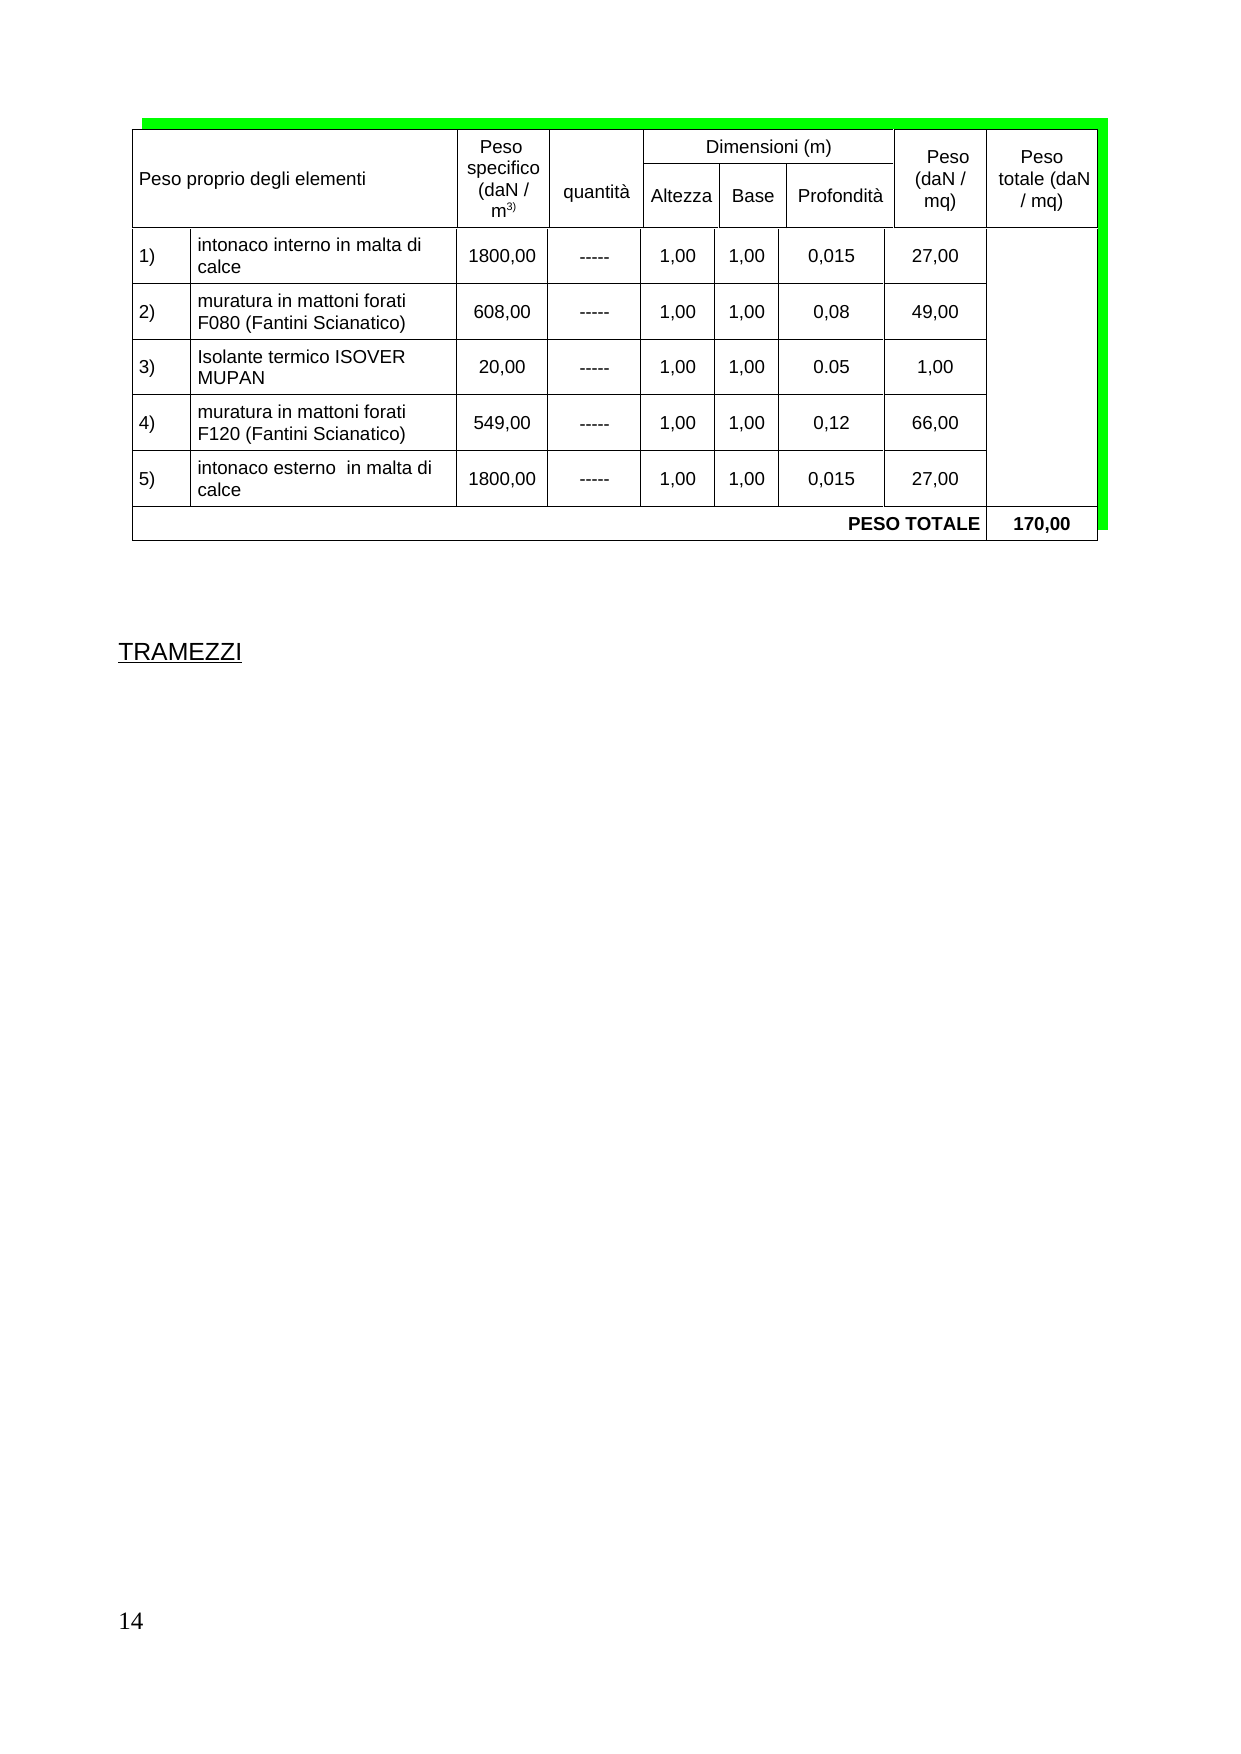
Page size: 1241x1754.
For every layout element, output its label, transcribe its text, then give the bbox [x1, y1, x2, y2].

table_cell 5) [133, 451, 190, 506]
table_cell Base [720, 164, 786, 227]
table_cell intonaco esterno in malta di calce [191, 451, 456, 506]
table_header Peso specifico (daN / m3) [458, 130, 549, 227]
table_cell PESO TOTALE [133, 507, 986, 540]
table_cell ----- [548, 451, 640, 506]
table_cell 1,00 [641, 451, 714, 506]
table_header 0,015 [779, 229, 883, 283]
table_cell 49,00 [885, 284, 986, 339]
table_cell 0,015 [779, 451, 883, 506]
table_cell 1,00 [715, 284, 778, 339]
table_header Peso totale (daN / mq) [987, 130, 1097, 227]
table_cell [987, 229, 1097, 506]
table_cell 0,08 [779, 284, 883, 339]
table_cell 27,00 [885, 451, 986, 506]
table_cell Profondità [787, 164, 893, 227]
table_cell 1,00 [641, 395, 714, 450]
table_header 1,00 [641, 229, 714, 283]
table_cell 549,00 [457, 395, 547, 450]
table_cell 1800,00 [457, 451, 547, 506]
table_cell 1,00 [641, 284, 714, 339]
table_cell 66,00 [885, 395, 986, 450]
table_header quantità [550, 130, 643, 227]
table_cell 2) [133, 284, 190, 339]
table_cell ----- [548, 340, 640, 394]
subtitle TRAMEZZI [118, 637, 1122, 665]
table_cell 1,00 [641, 340, 714, 394]
table_cell 20,00 [457, 340, 547, 394]
table_cell 4) [133, 395, 190, 450]
table_cell 1,00 [715, 340, 778, 394]
table_cell 170,00 [987, 507, 1097, 540]
table_cell Altezza [644, 164, 718, 227]
table_cell 3) [133, 340, 190, 394]
table_header 1) [133, 229, 190, 283]
table_cell Isolante termico ISOVER MUPAN [191, 340, 456, 394]
table_header Dimensioni (m) [644, 130, 893, 163]
table_header 1800,00 [457, 229, 547, 283]
table_header intonaco interno in malta di calce [191, 229, 456, 283]
table_header ----- [548, 229, 640, 283]
table_cell muratura in mattoni forati F080 (Fantini Scianatico) [191, 284, 456, 339]
table_cell 0,12 [779, 395, 883, 450]
table_header Peso proprio degli elementi [133, 130, 457, 227]
table_cell ----- [548, 395, 640, 450]
table_cell 1,00 [715, 395, 778, 450]
table_cell 608,00 [457, 284, 547, 339]
table_cell ----- [548, 284, 640, 339]
table_cell 1,00 [885, 340, 986, 394]
table_cell 1,00 [715, 451, 778, 506]
table_header 1,00 [715, 229, 778, 283]
table_cell 0.05 [779, 340, 883, 394]
table_header Peso (daN / mq) [895, 130, 986, 227]
table_header 27,00 [885, 229, 986, 283]
table_cell muratura in mattoni forati F120 (Fantini Scianatico) [191, 395, 456, 450]
